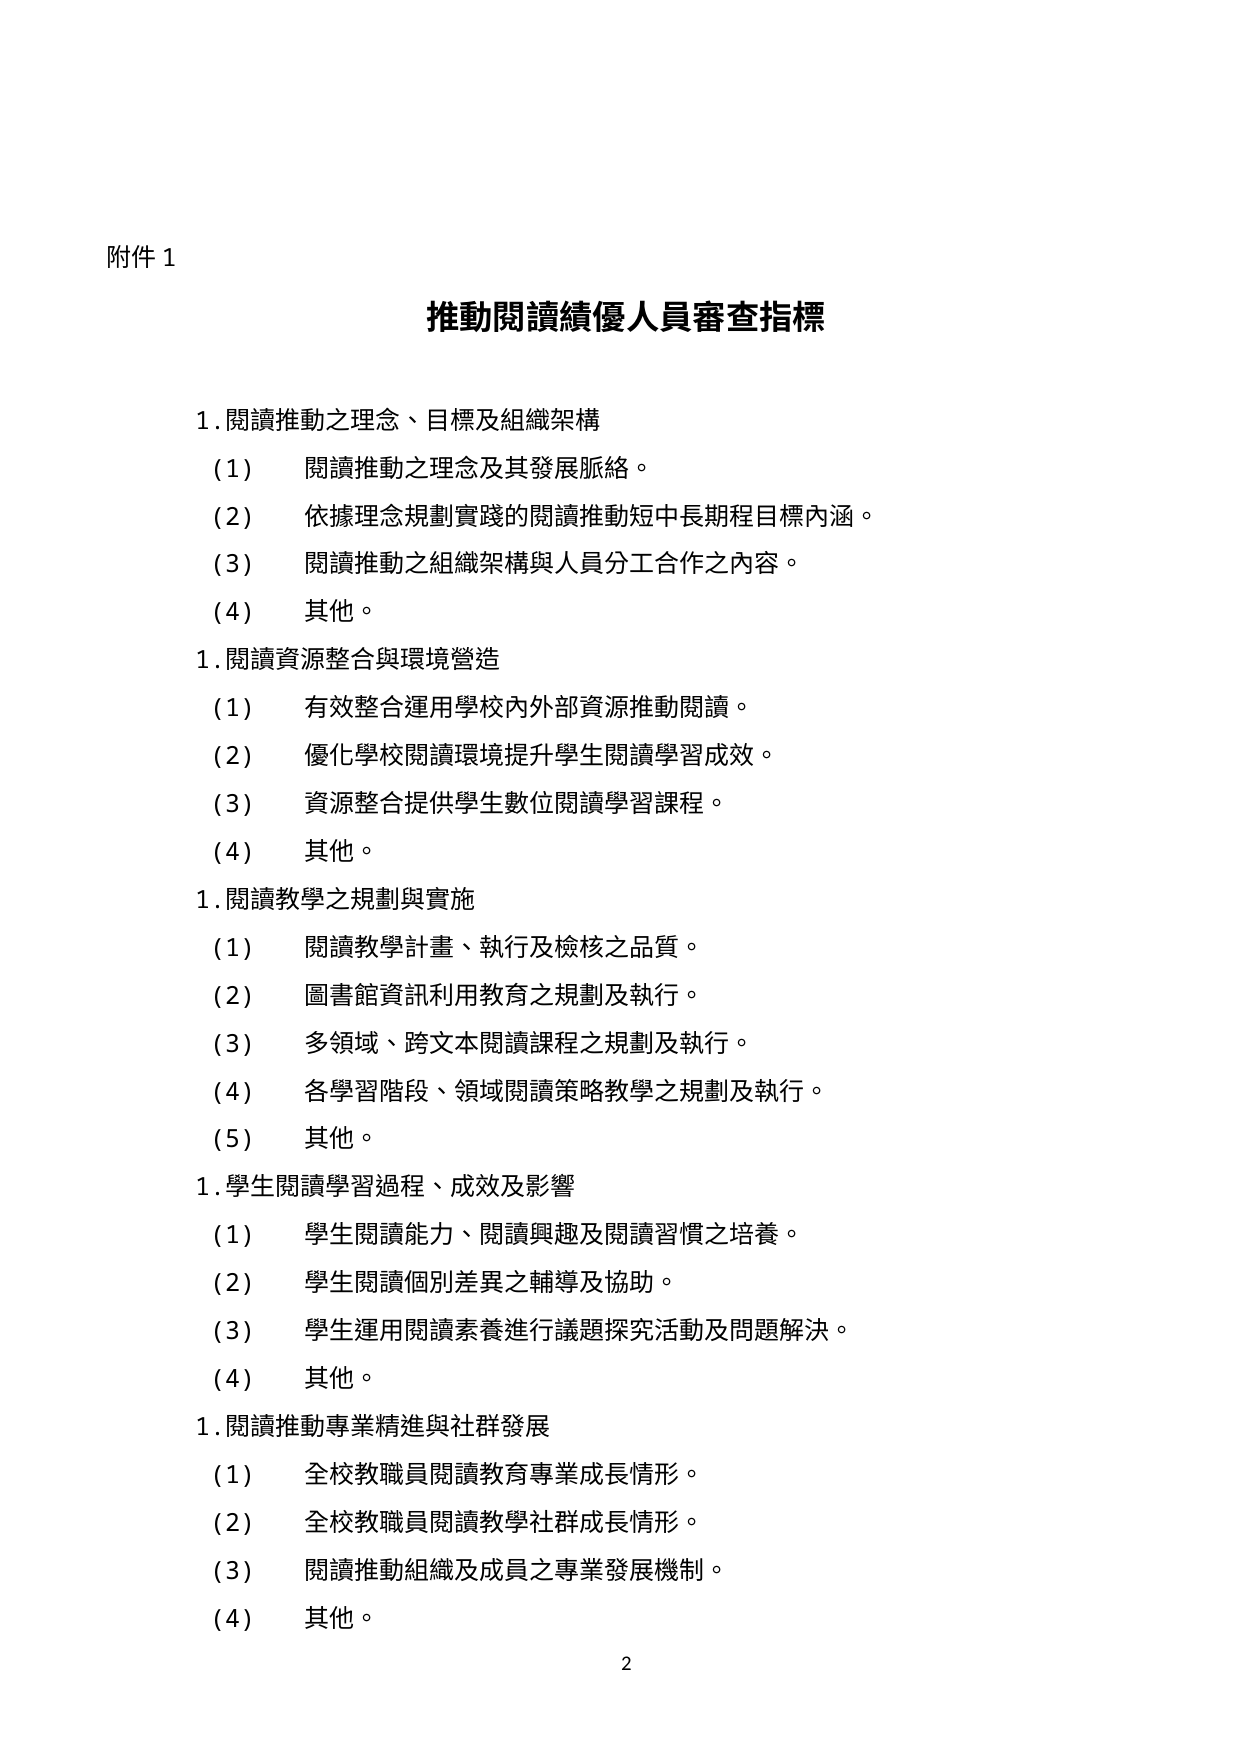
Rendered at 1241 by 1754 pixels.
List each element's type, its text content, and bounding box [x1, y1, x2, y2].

list 多領域、跨文本閱讀課程之規劃及執行。 [210, 1014, 1146, 1062]
list 閱讀教學計畫、執行及檢核之品質。 [210, 918, 1146, 966]
list 全校教職員閱讀教學社群成長情形。 [210, 1493, 1146, 1541]
text 推動閱讀績優人員審查指標 [106, 287, 1146, 339]
list 閱讀資源整合與環境營造 [195, 630, 1146, 678]
list 學生運用閱讀素養進行議題探究活動及問題解決。 [210, 1301, 1146, 1349]
list 閱讀推動組織及成員之專業發展機制。 [210, 1541, 1146, 1589]
list 閱讀推動之理念、目標及組織架構 [195, 391, 1146, 439]
list 學生閱讀個別差異之輔導及協助。 [210, 1253, 1146, 1301]
list 閱讀推動之組織架構與人員分工合作之內容。 [210, 534, 1146, 582]
list 依據理念規劃實踐的閱讀推動短中長期程目標內涵。 [210, 487, 1146, 534]
list 其他。 [210, 1589, 1146, 1637]
list 閱讀推動之理念及其發展脈絡。 [210, 439, 1146, 487]
list 資源整合提供學生數位閱讀學習課程。 [210, 774, 1146, 822]
text 附件1 [106, 237, 1146, 274]
list 圖書館資訊利用教育之規劃及執行。 [210, 966, 1146, 1014]
list 學生閱讀學習過程、成效及影響 [195, 1157, 1146, 1205]
list 全校教職員閱讀教育專業成長情形。 [210, 1445, 1146, 1493]
list 各學習階段、領域閱讀策略教學之規劃及執行。 [210, 1062, 1146, 1109]
list 學生閱讀能力、閱讀興趣及閱讀習慣之培養。 [210, 1205, 1146, 1253]
list 其他。 [210, 582, 1146, 630]
list 其他。 [210, 1109, 1146, 1157]
list 其他。 [210, 822, 1146, 870]
list 優化學校閱讀環境提升學生閱讀學習成效。 [210, 726, 1146, 774]
list 閱讀教學之規劃與實施 [195, 870, 1146, 918]
list 其他。 [210, 1349, 1146, 1397]
list 閱讀推動專業精進與社群發展 [195, 1397, 1146, 1445]
list 有效整合運用學校內外部資源推動閱讀。 [210, 678, 1146, 726]
